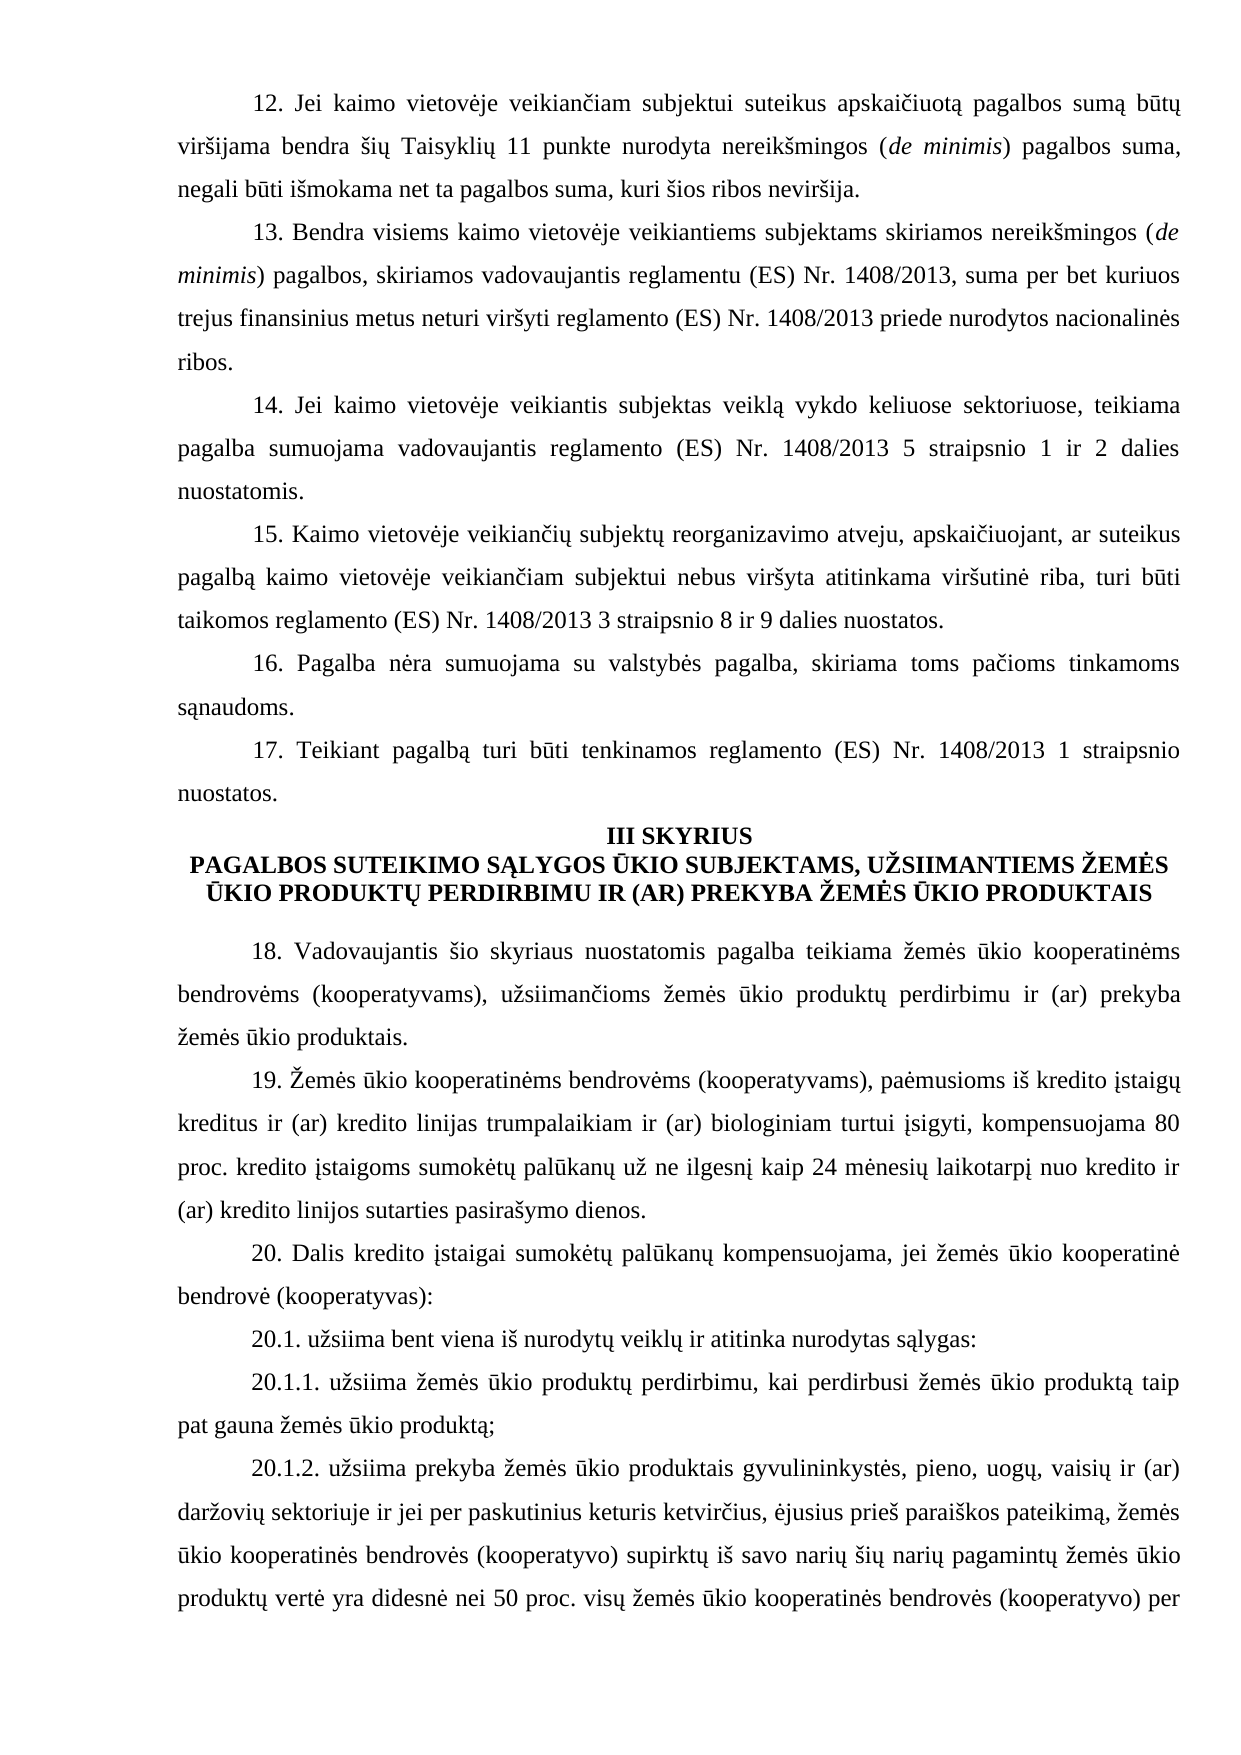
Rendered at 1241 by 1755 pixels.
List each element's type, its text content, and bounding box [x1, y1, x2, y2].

text 20. Dalis kredito įstaigai sumokėtų palūkanų kompensuojama, jei žemės ūkio kooperatinė bendrovė (kooperatyvas): [177, 1238, 1181, 1310]
text 12. Jei kaimo vietovėje veikiančiam subjektui suteikus apskaičiuotą pagalbos sumą būtų viršijama bendra šių Taisyklių 11 punkte nurodyta nereikšmingos (de minimis) pagalbos suma, negali būti išmokama net ta pagalbos suma, kuri šios ribos neviršija. [177, 88, 1181, 203]
text 20.1.1. užsiima žemės ūkio produktų perdirbimu, kai perdirbusi žemės ūkio produktą taip pat gauna žemės ūkio produktą; [177, 1367, 1181, 1439]
text 16. Pagalba nėra sumuojama su valstybės pagalba, skiriama toms pačioms tinkamoms sąnaudoms. [177, 648, 1181, 720]
text 18. Vadovaujantis šio skyriaus nuostatomis pagalba teikiama žemės ūkio kooperatinėms bendrovėms (kooperatyvams), užsiimančioms žemės ūkio produktų perdirbimu ir (ar) prekyba žemės ūkio produktais. [177, 936, 1181, 1051]
text 17. Teikiant pagalbą turi būti tenkinamos reglamento (ES) Nr. 1408/2013 1 straipsnio nuostatos. [177, 735, 1181, 807]
text III SKYRIUS [177, 821, 1181, 850]
text 15. Kaimo vietovėje veikiančių subjektų reorganizavimo atveju, apskaičiuojant, ar suteikus pagalbą kaimo vietovėje veikiančiam subjektui nebus viršyta atitinkama viršutinė riba, turi būti taikomos reglamento (ES) Nr. 1408/2013 3 straipsnio 8 ir 9 dalies nuostatos. [177, 519, 1181, 634]
text 20.1.2. užsiima prekyba žemės ūkio produktais gyvulininkystės, pieno, uogų, vaisių ir (ar) daržovių sektoriuje ir jei per paskutinius keturis ketvirčius, ėjusius prieš paraiškos pateikimą, žemės ūkio kooperatinės bendrovės (kooperatyvo) supirktų iš savo narių šių narių pagamintų žemės ūkio produktų vertė yra didesnė nei 50 proc. visų žemės ūkio kooperatinės bendrovės (kooperatyvo) per [177, 1453, 1181, 1612]
text PAGALBOS SUTEIKIMO SĄLYGOS ŪKIO SUBJEKTAMS, UŽSIIMANTIEMS ŽEMĖS ŪKIO PRODUKTŲ PERDIRBIMU IR (AR) PREKYBA ŽEMĖS ŪKIO PRODUKTAIS [177, 850, 1181, 907]
text 20.1. užsiima bent viena iš nurodytų veiklų ir atitinka nurodytas sąlygas: [177, 1324, 1181, 1353]
text 14. Jei kaimo vietovėje veikiantis subjektas veiklą vykdo keliuose sektoriuose, teikiama pagalba sumuojama vadovaujantis reglamento (ES) Nr. 1408/2013 5 straipsnio 1 ir 2 dalies nuostatomis. [177, 390, 1181, 505]
text 19. Žemės ūkio kooperatinėms bendrovėms (kooperatyvams), paėmusioms iš kredito įstaigų kreditus ir (ar) kredito linijas trumpalaikiam ir (ar) biologiniam turtui įsigyti, kompensuojama 80 proc. kredito įstaigoms sumokėtų palūkanų už ne ilgesnį kaip 24 mėnesių laikotarpį nuo kredito ir (ar) kredito linijos sutarties pasirašymo dienos. [177, 1065, 1181, 1223]
text 13. Bendra visiems kaimo vietovėje veikiantiems subjektams skiriamos nereikšmingos (de minimis) pagalbos, skiriamos vadovaujantis reglamentu (ES) Nr. 1408/2013, suma per bet kuriuos trejus finansinius metus neturi viršyti reglamento (ES) Nr. 1408/2013 priede nurodytos nacionalinės ribos. [177, 217, 1181, 375]
